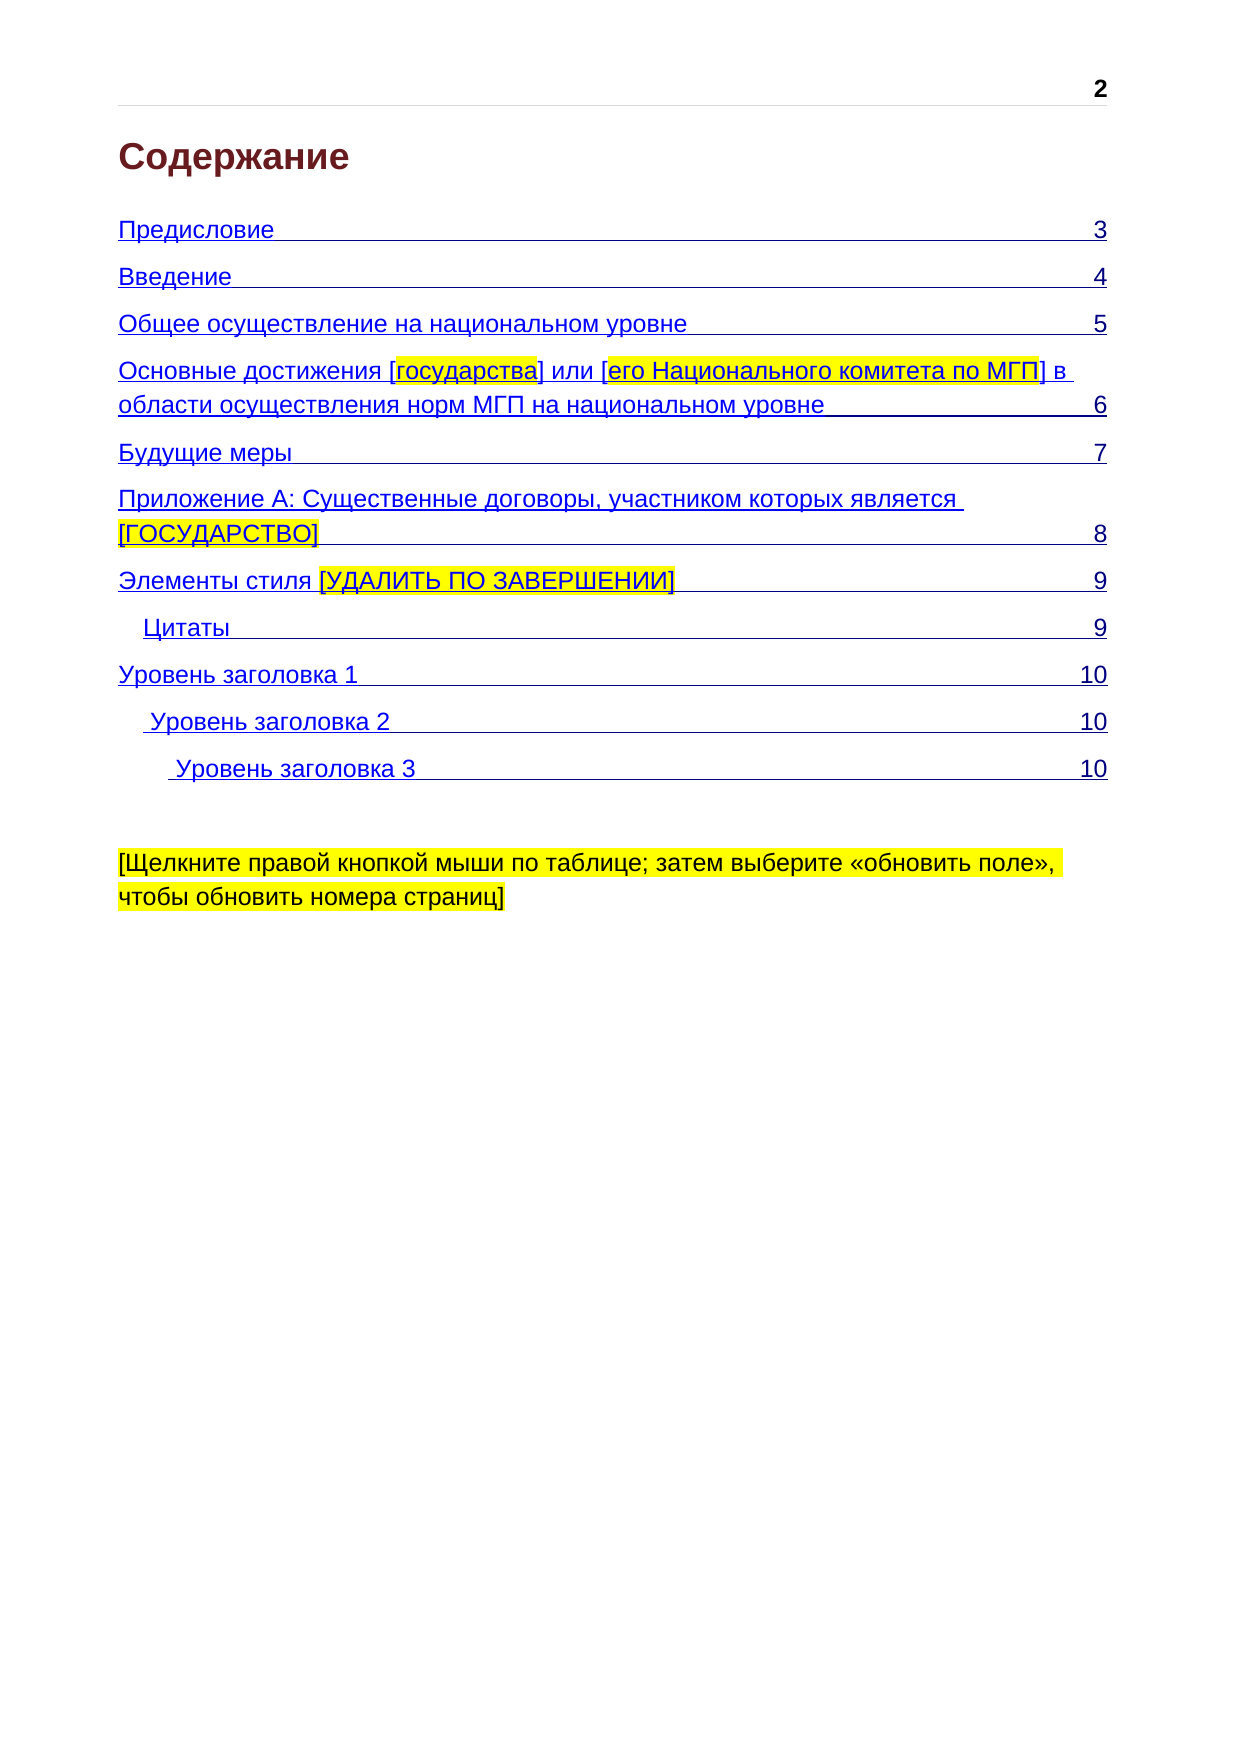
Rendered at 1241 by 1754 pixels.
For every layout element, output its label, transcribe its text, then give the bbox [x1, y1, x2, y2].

text Основные достижения [государства] или [его Национального комитета по МГП] в области осуществления норм МГП на национальном уровне 6 [118, 356, 1107, 415]
text Элементы стиля [УДАЛИТЬ ПО ЗАВЕРШЕНИИ] 9 [118, 566, 1107, 591]
text [Щелкните правой кнопкой мыши по таблице; затем выберите «обновить поле», чтобы обновить номера страниц] [118, 848, 1107, 911]
subtitle Содержание [118, 134, 1107, 178]
text Уровень заголовка 2 10 [143, 707, 1107, 732]
text Цитаты 9 [143, 613, 1107, 638]
text Будущие меры 7 [118, 437, 1107, 463]
text Уровень заголовка 1 10 [118, 660, 1107, 685]
text Предисловие 3 [118, 215, 1107, 240]
text Уровень заголовка 3 10 [168, 754, 1107, 779]
text Приложение A: Существенные договоры, участником которых является [ГОСУДАРСТВО] 8 [118, 484, 1107, 544]
text Общее осуществление на национальном уровне 5 [118, 309, 1107, 334]
text Введение 4 [118, 262, 1107, 287]
